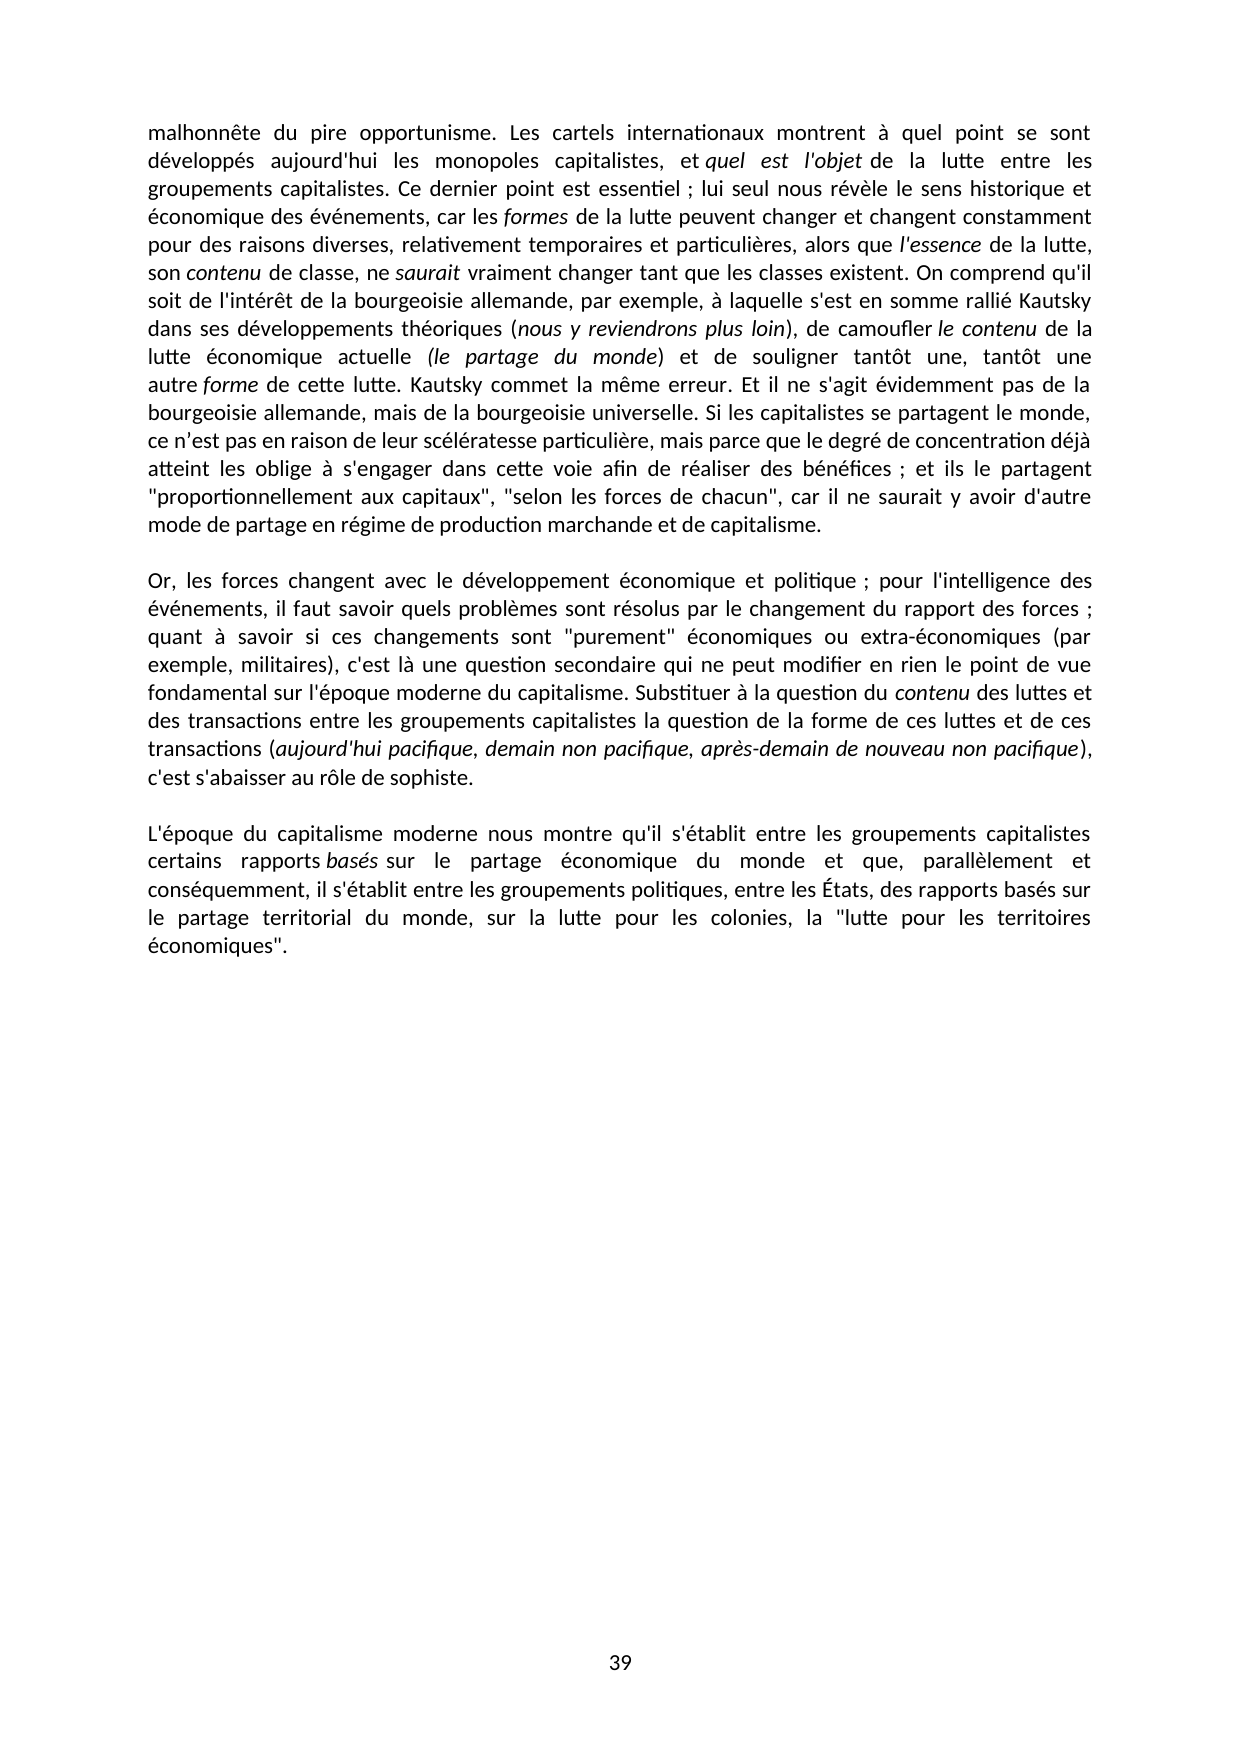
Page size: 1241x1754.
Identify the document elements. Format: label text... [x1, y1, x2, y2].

text L'époque du capitalisme moderne nous montre qu'il s'établit entre les groupements capitalistes certains rapports basés sur le partage économique du monde et que, parallèlement et conséquemment, il s'établit entre les groupements politiques, entre les États, des rapports basés sur le partage territorial du monde, sur la lutte pour les colonies, la "lutte pour les territoires économiques". [148, 819, 1093, 959]
text Or, les forces changent avec le développement économique et politique ; pour l'intelligence des événements, il faut savoir quels problèmes sont résolus par le changement du rapport des forces ; quant à savoir si ces changements sont "purement" économiques ou extra-économiques (par exemple, militaires), c'est là une question secondaire qui ne peut modifier en rien le point de vue fondamental sur l'époque moderne du capitalisme. Substituer à la question du contenu des luttes et des transactions entre les groupements capitalistes la question de la forme de ces luttes et de ces transactions (aujourd'hui pacifique, demain non pacifique, après-demain de nouveau non pacifique), c'est s'abaisser au rôle de sophiste. [148, 566, 1093, 791]
text malhonnête du pire opportunisme. Les cartels internationaux montrent à quel point se sont développés aujourd'hui les monopoles capitalistes, et quel est l'objet de la lutte entre les groupements capitalistes. Ce dernier point est essentiel ; lui seul nous révèle le sens historique et économique des événements, car les formes de la lutte peuvent changer et changent constamment pour des raisons diverses, relativement temporaires et particulières, alors que l'essence de la lutte, son contenu de classe, ne saurait vraiment changer tant que les classes existent. On comprend qu'il soit de l'intérêt de la bourgeoisie allemande, par exemple, à laquelle s'est en somme rallié Kautsky dans ses développements théoriques (nous y reviendrons plus loin), de camoufler le contenu de la lutte économique actuelle (le partage du monde) et de souligner tantôt une, tantôt une autre forme de cette lutte. Kautsky commet la même erreur. Et il ne s'agit évidemment pas de la bourgeoisie allemande, mais de la bourgeoisie universelle. Si les capitalistes se partagent le monde, ce n’est pas en raison de leur scélératesse particulière, mais parce que le degré de concentration déjà atteint les oblige à s'engager dans cette voie afin de réaliser des bénéfices ; et ils le partagent "proportionnellement aux capitaux", "selon les forces de chacun", car il ne saurait y avoir d'autre mode de partage en régime de production marchande et de capitalisme. [148, 118, 1093, 538]
